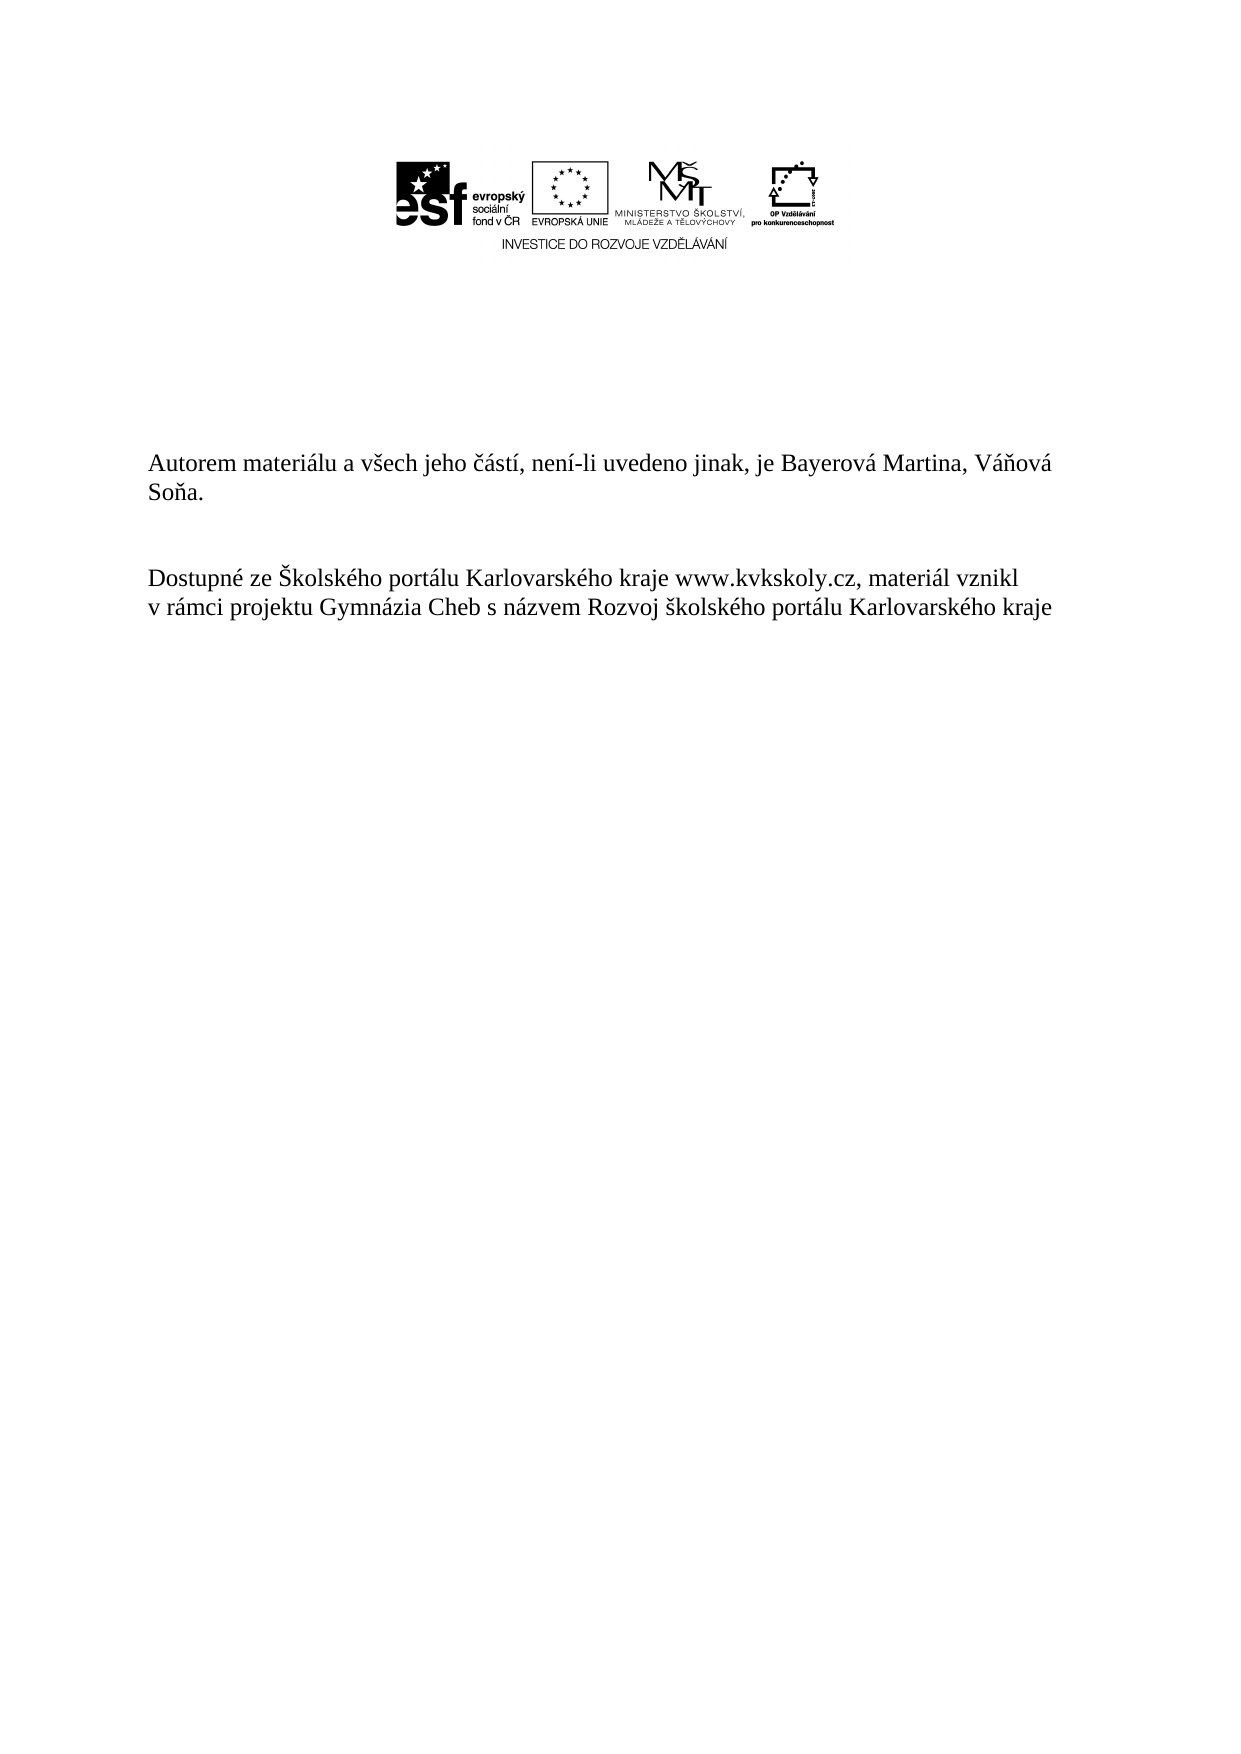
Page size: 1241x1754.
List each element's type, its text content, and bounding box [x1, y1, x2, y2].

text Autorem materiálu a všech jeho částí, není-li uvedeno jinak, je Bayerová Martina, Váňová Soňa. [148, 448, 1093, 506]
text Dostupné ze Školského portálu Karlovarského kraje www.kvkskoly.cz, materiál vznikl v rámci projektu Gymnázia Cheb s názvem Rozvoj školského portálu Karlovarského kraje [148, 563, 1093, 621]
